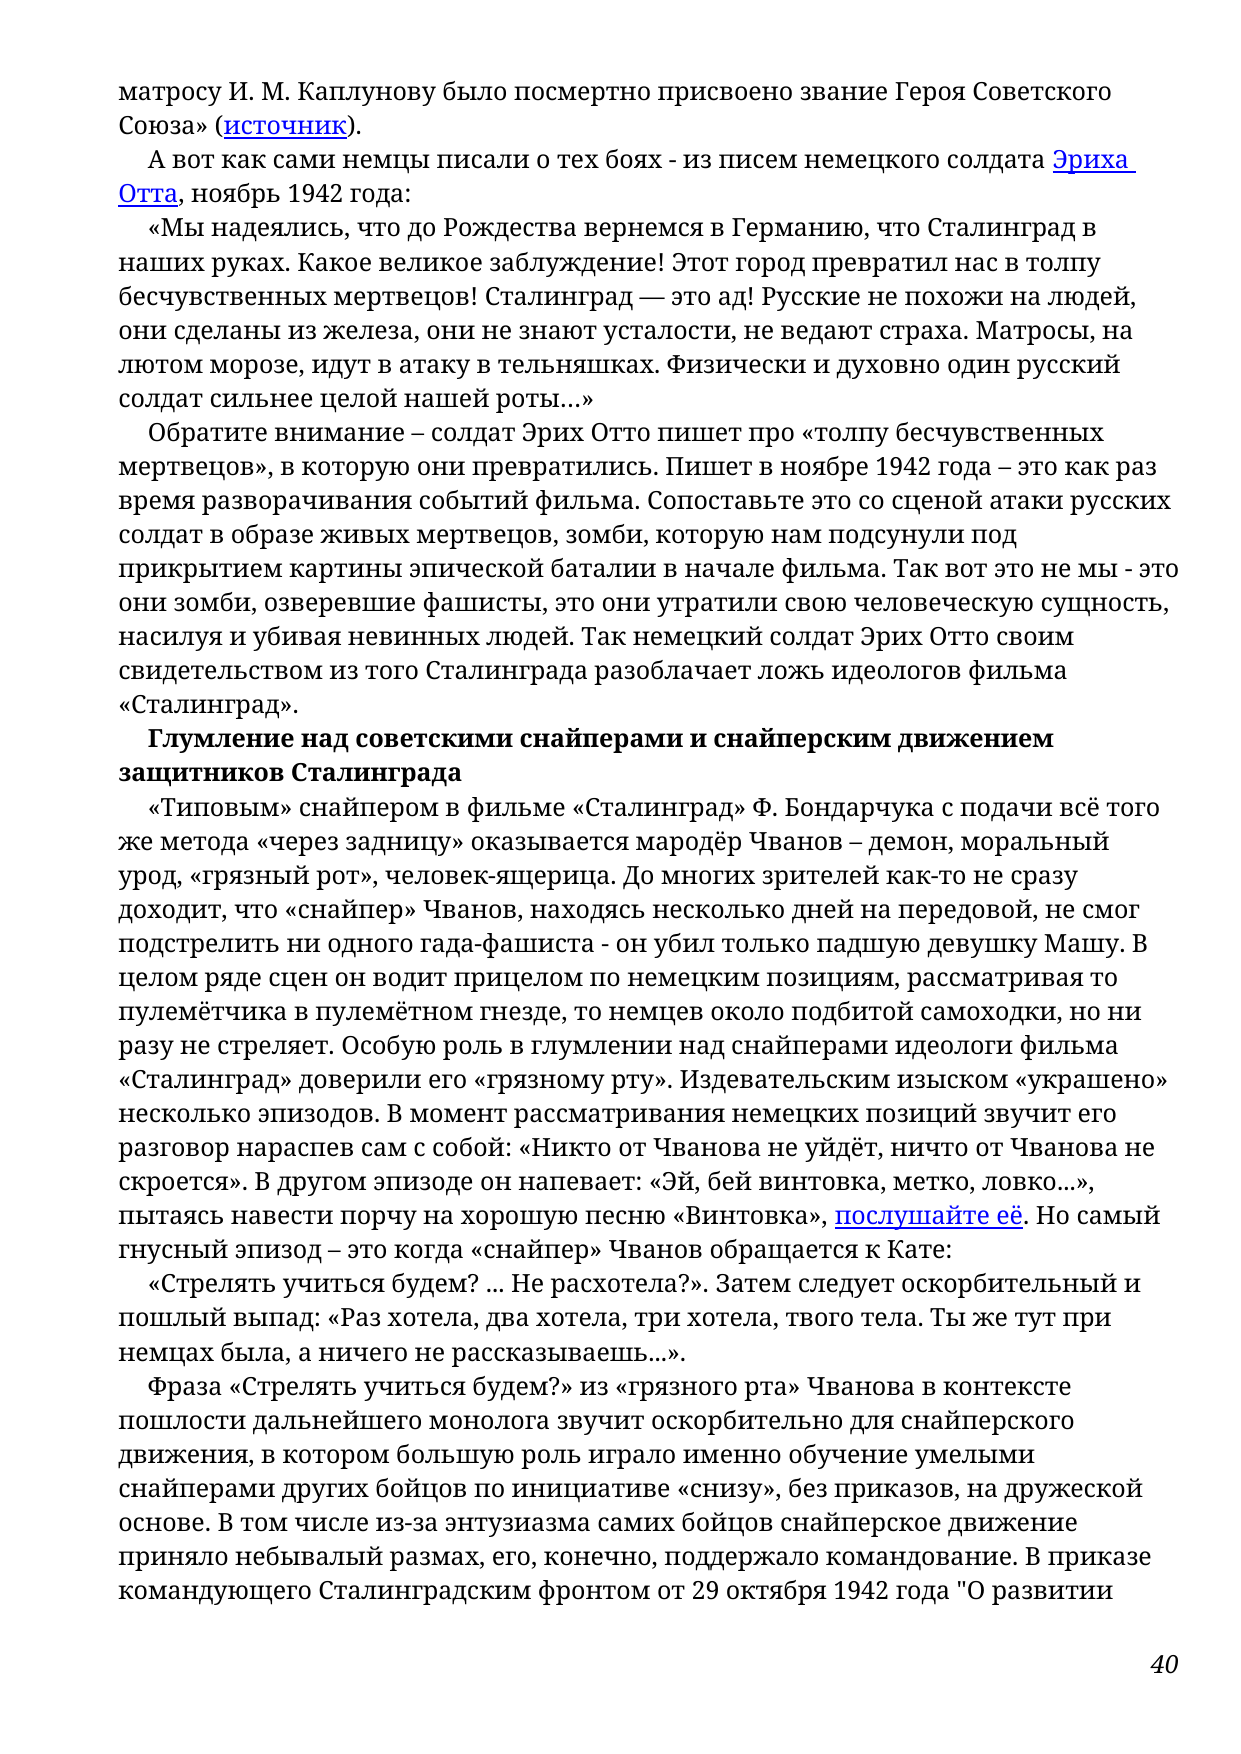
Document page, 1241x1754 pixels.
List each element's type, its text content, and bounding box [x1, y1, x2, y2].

text Обратите внимание – солдат Эрих Отто пишет про «толпу бесчувственных мертвецов», в которую они превратились. Пишет в ноябре 1942 года – это как раз время разворачивания событий фильма. Сопоставьте это со сценой атаки русских солдат в образе живых мертвецов, зомби, которую нам подсунули под прикрытием картины эпической баталии в начале фильма. Так вот это не мы - это они зомби, озверевшие фашисты, это они утратили свою человеческую сущность, насилуя и убивая невинных людей. Так немецкий солдат Эрих Отто своим свидетельством из того Сталинграда разоблачает ложь идеологов фильма «Сталинград». [118, 414, 1181, 721]
text матросу И. М. Каплунову было посмертно присвоено звание Героя Советского Союза» (источник). [118, 74, 1181, 142]
text «Мы надеялись, что до Рождества вернемся в Германию, что Сталинград в наших руках. Какое великое заблуждение! Этот город превратил нас в толпу бесчувственных мертвецов! Сталинград — это ад! Русские не похожи на людей, они сделаны из железа, они не знают усталости, не ведают страха. Матросы, на лютом морозе, идут в атаку в тельняшках. Физически и духовно один русский солдат сильнее целой нашей роты…» [118, 210, 1181, 414]
text А вот как сами немцы писали о тех боях - из писем немецкого солдата Эриха Отта, ноябрь 1942 года: [118, 142, 1181, 210]
text «Типовым» снайпером в фильме «Сталинград» Ф. Бондарчука с подачи всё того же метода «через задницу» оказывается мародёр Чванов – демон, моральный урод, «грязный рот», человек-ящерица. До многих зрителей как-то не сразу доходит, что «снайпер» Чванов, находясь несколько дней на передовой, не смог подстрелить ни одного гада-фашиста - он убил только падшую девушку Машу. В целом ряде сцен он водит прицелом по немецким позициям, рассматривая то пулемётчика в пулемётном гнезде, то немцев около подбитой самоходки, но ни разу не стреляет. Особую роль в глумлении над снайперами идеологи фильма «Сталинград» доверили его «грязному рту». Издевательским изыском «украшено» несколько эпизодов. В момент рассматривания немецких позиций звучит его разговор нараспев сам с собой: «Никто от Чванова не уйдёт, ничто от Чванова не скроется». В другом эпизоде он напевает: «Эй, бей винтовка, метко, ловко...», пытаясь навести порчу на хорошую песню «Винтовка», послушайте её. Но самый гнусный эпизод – это когда «снайпер» Чванов обращается к Кате: [118, 789, 1181, 1266]
text «Стрелять учиться будем? ... Не расхотела?». Затем следует оскорбительный и пошлый выпад: «Раз хотела, два хотела, три хотела, твого тела. Ты же тут при немцах была, а ничего не рассказываешь...». [118, 1266, 1181, 1368]
text Глумление над советскими снайперами и снайперским движением защитников Сталинграда [118, 721, 1181, 789]
text Фраза «Стрелять учиться будем?» из «грязного рта» Чванова в контексте пошлости дальнейшего монолога звучит оскорбительно для снайперского движения, в котором большую роль играло именно обучение умелыми снайперами других бойцов по инициативе «снизу», без приказов, на дружеской основе. В том числе из-за энтузиазма самих бойцов снайперское движение приняло небывалый размах, его, конечно, поддержало командование. В приказе командующего Сталинградским фронтом от 29 октября 1942 года "О развитии снайперского движения и использовании снайперов в борьбе с врагом", в частности, говорилось: [118, 1368, 1181, 1607]
